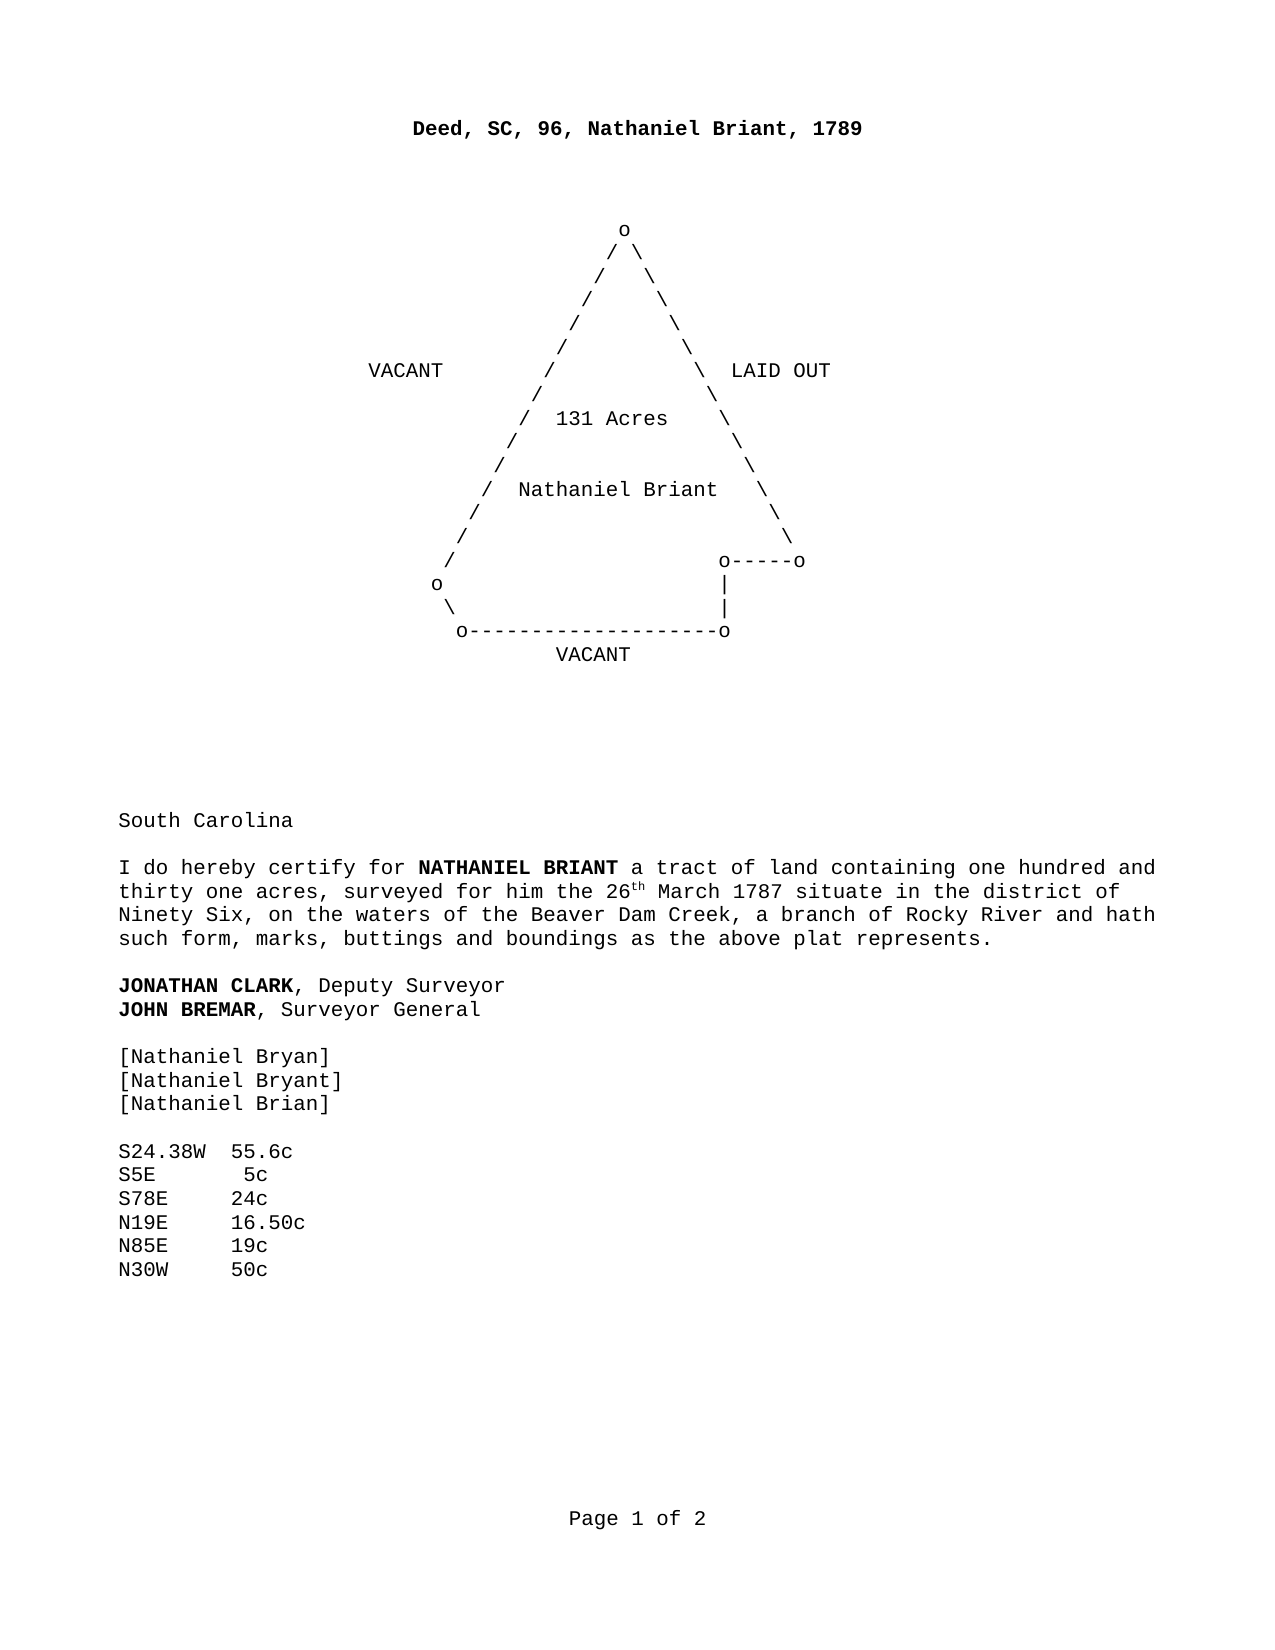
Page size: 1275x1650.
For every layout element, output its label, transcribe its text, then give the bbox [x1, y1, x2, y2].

text / \ [118, 502, 1157, 526]
text / 131 Acres \ [118, 408, 1157, 431]
text \ | [118, 597, 1157, 621]
text / Nathaniel Briant \ [118, 479, 1157, 502]
text [Nathaniel Brian] [118, 1093, 1157, 1117]
text N30W 50c [118, 1259, 1157, 1283]
text Jonathan Clark, Deputy Surveyor [118, 975, 1157, 999]
text John Bremar, Surveyor General [118, 999, 1157, 1022]
text / \ [118, 455, 1157, 479]
text o--------------------o [118, 621, 1157, 644]
text / \ [118, 526, 1157, 549]
text South Carolina [118, 810, 1157, 833]
text / \ [118, 266, 1157, 289]
text S24.38W 55.6c [118, 1141, 1157, 1164]
text / \ [118, 242, 1157, 266]
text / \ [118, 313, 1157, 337]
text VACANT [118, 644, 1157, 668]
text S5E 5c [118, 1164, 1157, 1188]
text o [118, 218, 1157, 242]
text N19E 16.50c [118, 1212, 1157, 1235]
text N85E 19c [118, 1235, 1157, 1259]
text S78E 24c [118, 1188, 1157, 1212]
text o | [118, 573, 1157, 597]
text / \ [118, 431, 1157, 455]
text [Nathaniel Bryan] [118, 1046, 1157, 1070]
text / o-----o [118, 549, 1157, 573]
text [Nathaniel Bryant] [118, 1070, 1157, 1093]
text / \ [118, 337, 1157, 360]
text / \ [118, 384, 1157, 408]
text I do hereby certify for Nathaniel Briant a tract of land containing one hundred and thirty one acres, surveyed for him the 26th March 1787 situate in the district of Ninety Six, on the waters of the Beaver Dam Creek, a branch of Rocky River and hath such form, marks, buttings and boundings as the above plat represents. [118, 857, 1157, 952]
text VACANT / \ LAID OUT [118, 360, 1157, 384]
text / \ [118, 289, 1157, 313]
